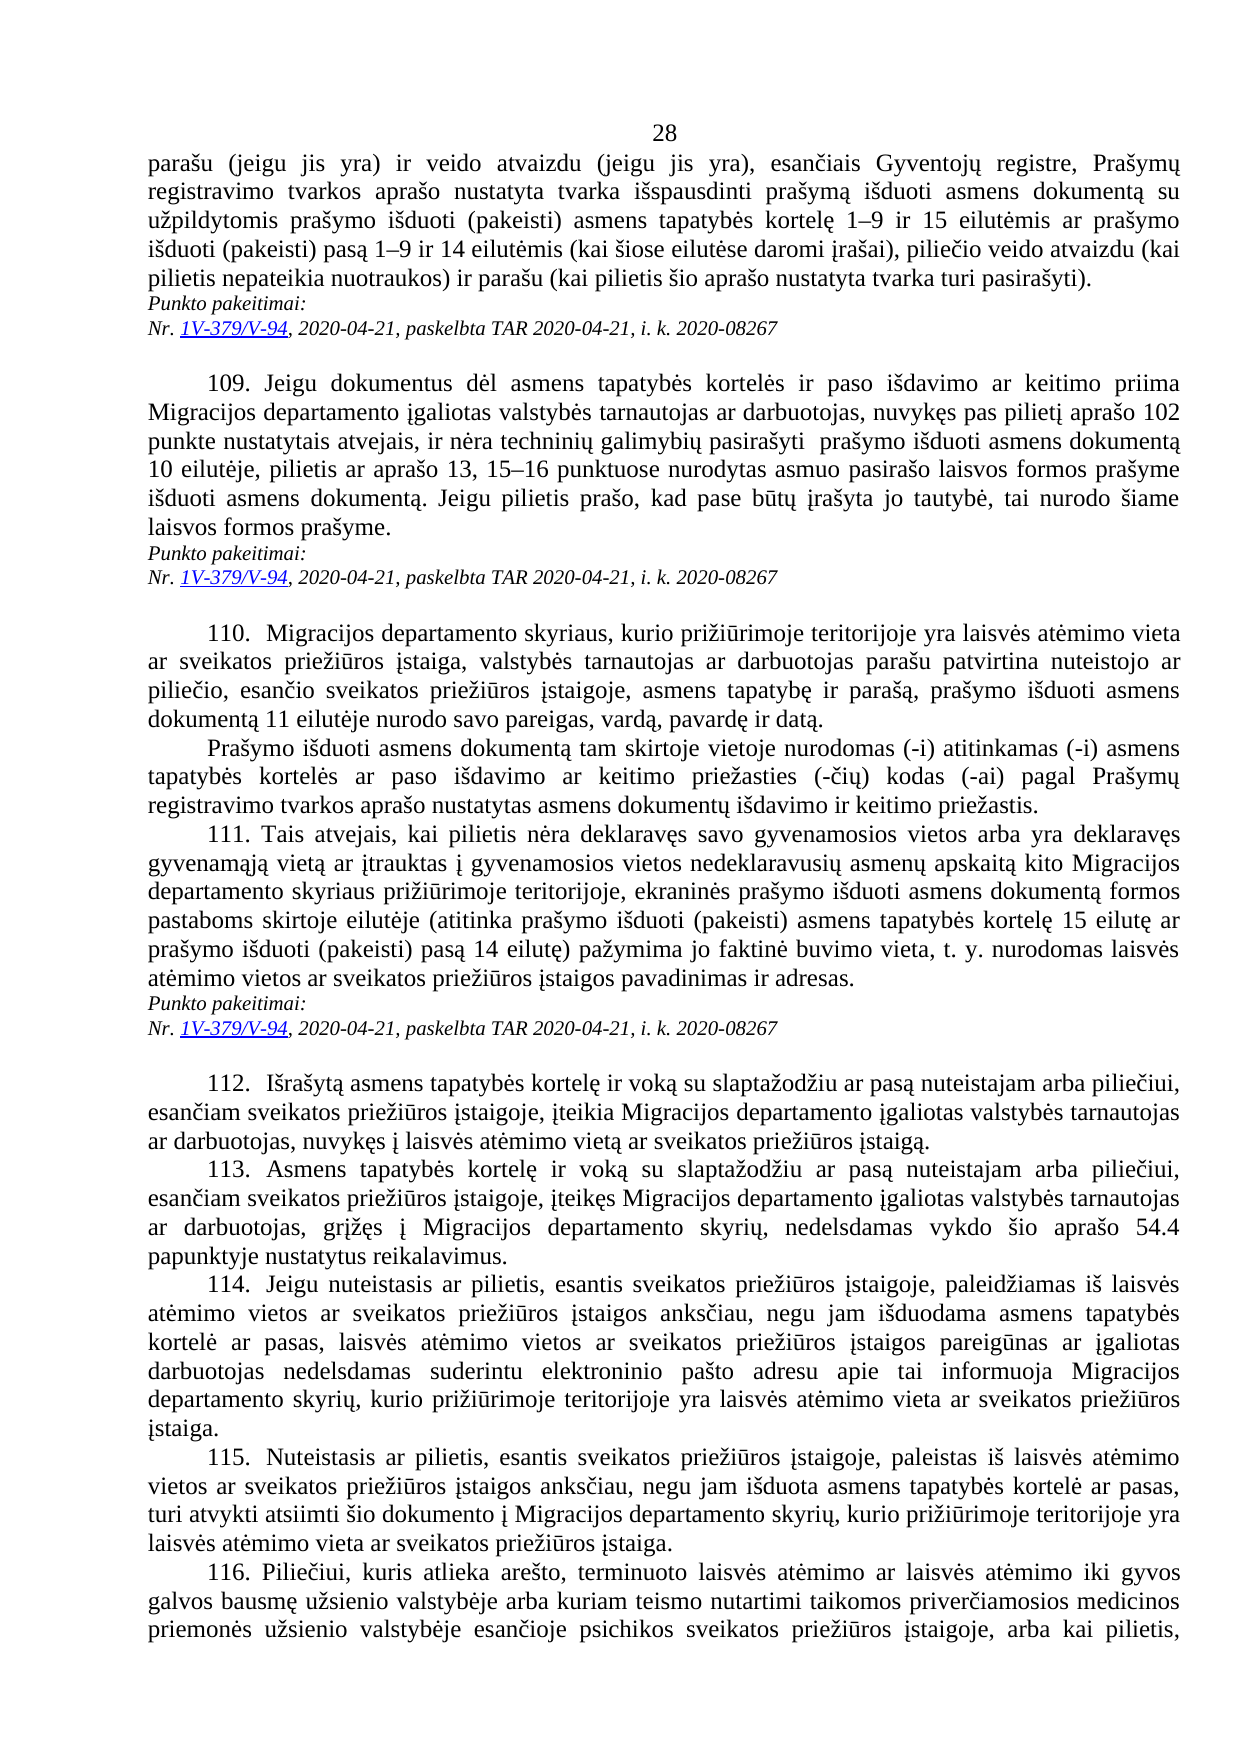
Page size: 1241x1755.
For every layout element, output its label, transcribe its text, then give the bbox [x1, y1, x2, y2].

text 113. Asmens tapatybės kortelę ir voką su slaptažodžiu ar pasą nuteistajam arba piliečiui, esančiam sveikatos priežiūros įstaigoje, įteikęs Migracijos departamento įgaliotas valstybės tarnautojas ar darbuotojas, grįžęs į Migracijos departamento skyrių, nedelsdamas vykdo šio aprašo 54.4 papunktyje nustatytus reikalavimus. [148, 1154, 1181, 1269]
text Prašymo išduoti asmens dokumentą tam skirtoje vietoje nurodomas (-i) atitinkamas (-i) asmens tapatybės kortelės ar paso išdavimo ar keitimo priežasties (-čių) kodas (-ai) pagal Prašymų registravimo tvarkos aprašo nustatytas asmens dokumentų išdavimo ir keitimo priežastis. [148, 733, 1181, 819]
text 115. Nuteistasis ar pilietis, esantis sveikatos priežiūros įstaigoje, paleistas iš laisvės atėmimo vietos ar sveikatos priežiūros įstaigos anksčiau, negu jam išduota asmens tapatybės kortelė ar pasas, turi atvykti atsiimti šio dokumento į Migracijos departamento skyrių, kurio prižiūrimoje teritorijoje yra laisvės atėmimo vieta ar sveikatos priežiūros įstaiga. [148, 1442, 1181, 1557]
text Punkto pakeitimai: [148, 991, 1181, 1015]
text 111. Tais atvejais, kai pilietis nėra deklaravęs savo gyvenamosios vietos arba yra deklaravęs gyvenamąją vietą ar įtrauktas į gyvenamosios vietos nedeklaravusių asmenų apskaitą kito Migracijos departamento skyriaus prižiūrimoje teritorijoje, ekraninės prašymo išduoti asmens dokumentą formos pastaboms skirtoje eilutėje (atitinka prašymo išduoti (pakeisti) asmens tapatybės kortelę 15 eilutę ar prašymo išduoti (pakeisti) pasą 14 eilutę) pažymima jo faktinė buvimo vieta, t. y. nurodomas laisvės atėmimo vietos ar sveikatos priežiūros įstaigos pavadinimas ir adresas. [148, 819, 1181, 991]
text 116. Piliečiui, kuris atlieka arešto, terminuoto laisvės atėmimo ar laisvės atėmimo iki gyvos galvos bausmę užsienio valstybėje arba kuriam teismo nutartimi taikomos priverčiamosios medicinos priemonės užsienio valstybėje esančioje psichikos sveikatos priežiūros įstaigoje, arba kai pilietis, [148, 1557, 1181, 1643]
text Nr. 1V-379/V-94, 2020-04-21, paskelbta TAR 2020-04-21, i. k. 2020-08267 [148, 315, 1181, 339]
text Punkto pakeitimai: [148, 541, 1181, 565]
text 110. Migracijos departamento skyriaus, kurio prižiūrimoje teritorijoje yra laisvės atėmimo vieta ar sveikatos priežiūros įstaiga, valstybės tarnautojas ar darbuotojas parašu patvirtina nuteistojo ar piliečio, esančio sveikatos priežiūros įstaigoje, asmens tapatybę ir parašą, prašymo išduoti asmens dokumentą 11 eilutėje nurodo savo pareigas, vardą, pavardę ir datą. [148, 618, 1181, 733]
text 112. Išrašytą asmens tapatybės kortelę ir voką su slaptažodžiu ar pasą nuteistajam arba piliečiui, esančiam sveikatos priežiūros įstaigoje, įteikia Migracijos departamento įgaliotas valstybės tarnautojas ar darbuotojas, nuvykęs į laisvės atėmimo vietą ar sveikatos priežiūros įstaigą. [148, 1068, 1181, 1154]
text Punkto pakeitimai: [148, 291, 1181, 315]
text Nr. 1V-379/V-94, 2020-04-21, paskelbta TAR 2020-04-21, i. k. 2020-08267 [148, 1015, 1181, 1039]
text 109. Jeigu dokumentus dėl asmens tapatybės kortelės ir paso išdavimo ar keitimo priima Migracijos departamento įgaliotas valstybės tarnautojas ar darbuotojas, nuvykęs pas pilietį aprašo 102 punkte nustatytais atvejais, ir nėra techninių galimybių pasirašyti prašymo išduoti asmens dokumentą 10 eilutėje, pilietis ar aprašo 13, 15–16 punktuose nurodytas asmuo pasirašo laisvos formos prašyme išduoti asmens dokumentą. Jeigu pilietis prašo, kad pase būtų įrašyta jo tautybė, tai nurodo šiame laisvos formos prašyme. [148, 368, 1181, 541]
text Nr. 1V-379/V-94, 2020-04-21, paskelbta TAR 2020-04-21, i. k. 2020-08267 [148, 565, 1181, 589]
text parašu (jeigu jis yra) ir veido atvaizdu (jeigu jis yra), esančiais Gyventojų registre, Prašymų registravimo tvarkos aprašo nustatyta tvarka išspausdinti prašymą išduoti asmens dokumentą su užpildytomis prašymo išduoti (pakeisti) asmens tapatybės kortelę 1–9 ir 15 eilutėmis ar prašymo išduoti (pakeisti) pasą 1–9 ir 14 eilutėmis (kai šiose eilutėse daromi įrašai), piliečio veido atvaizdu (kai pilietis nepateikia nuotraukos) ir parašu (kai pilietis šio aprašo nustatyta tvarka turi pasirašyti). [148, 148, 1181, 291]
text 114. Jeigu nuteistasis ar pilietis, esantis sveikatos priežiūros įstaigoje, paleidžiamas iš laisvės atėmimo vietos ar sveikatos priežiūros įstaigos anksčiau, negu jam išduodama asmens tapatybės kortelė ar pasas, laisvės atėmimo vietos ar sveikatos priežiūros įstaigos pareigūnas ar įgaliotas darbuotojas nedelsdamas suderintu elektroninio pašto adresu apie tai informuoja Migracijos departamento skyrių, kurio prižiūrimoje teritorijoje yra laisvės atėmimo vieta ar sveikatos priežiūros įstaiga. [148, 1269, 1181, 1442]
